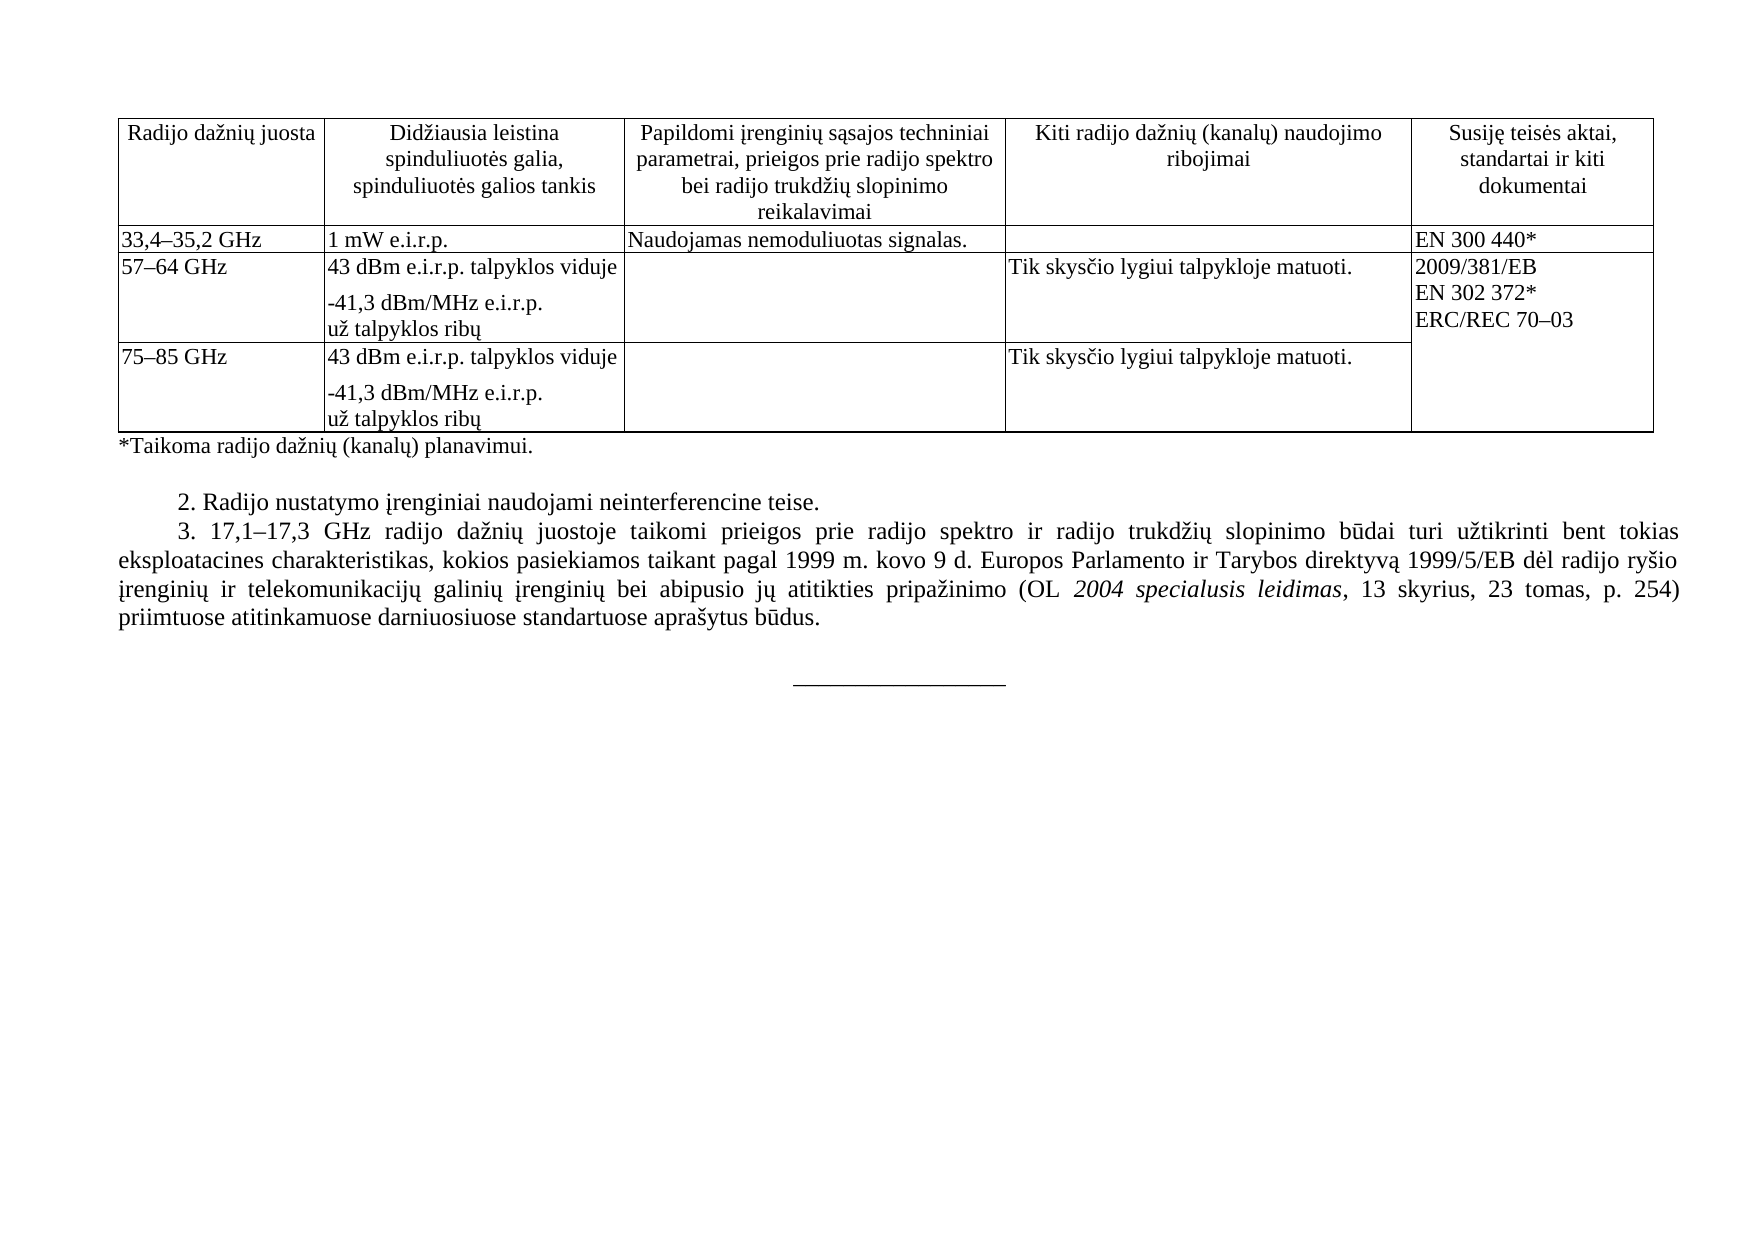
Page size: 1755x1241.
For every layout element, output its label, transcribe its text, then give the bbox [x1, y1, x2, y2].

table_cell 43 dBm e.i.r.p. talpyklos viduje -41,3 dBm/MHz e.i.r.p. už talpyklos ribų [325, 253, 624, 342]
table_cell [625, 253, 1005, 342]
table_cell 57–64 GHz [119, 253, 324, 342]
table_cell Tik skysčio lygiui talpykloje matuoti. [1006, 253, 1411, 342]
table_cell 2009/381/EB EN 302 372* ERC/REC 70–03 [1412, 253, 1653, 431]
text 3. 17,1–17,3 GHz radijo dažnių juostoje taikomi prieigos prie radijo spektro ir radijo trukdžių slopinimo būdai turi užtikrinti bent tokias eksploatacines charakteristikas, kokios pasiekiamos taikant pagal 1999 m. kovo 9 d. Europos Parlamento ir Tarybos direktyvą 1999/5/EB dėl radijo ryšio įrenginių ir telekomunikacijų galinių įrenginių bei abipusio jų atitikties pripažinimo (OL 2004 specialusis leidimas, 13 skyrius, 23 tomas, p. 254) priimtuose atitinkamuose darniuosiuose standartuose aprašytus būdus. [118, 516, 1680, 631]
table_cell [625, 343, 1005, 431]
table_header Susiję teisės aktai, standartai ir kiti dokumentai [1412, 119, 1653, 224]
table_cell EN 300 440* [1412, 226, 1653, 252]
table_cell 33,4–35,2 GHz [119, 226, 324, 252]
text 2. Radijo nustatymo įrenginiai naudojami neinterferencine teise. [118, 487, 1680, 516]
table_header Papildomi įrenginių sąsajos techniniai parametrai, prieigos prie radijo spektro bei radijo trukdžių slopinimo reikalavimai [625, 119, 1005, 224]
table_header Radijo dažnių juosta [119, 119, 324, 224]
table_header Kiti radijo dažnių (kanalų) naudojimo ribojimai [1006, 119, 1411, 224]
table_cell 1 mW e.i.r.p. [325, 226, 624, 252]
text _________________ [118, 660, 1680, 689]
text *Taikoma radijo dažnių (kanalų) planavimui. [118, 432, 1680, 459]
table_cell 43 dBm e.i.r.p. talpyklos viduje -41,3 dBm/MHz e.i.r.p. už talpyklos ribų [325, 343, 624, 431]
table_cell 75–85 GHz [119, 343, 324, 431]
table_header Didžiausia leistina spinduliuotės galia, spinduliuotės galios tankis [325, 119, 624, 224]
table_cell Tik skysčio lygiui talpykloje matuoti. [1006, 343, 1411, 431]
table_cell Naudojamas nemoduliuotas signalas. [625, 226, 1005, 252]
table_cell [1006, 226, 1411, 252]
